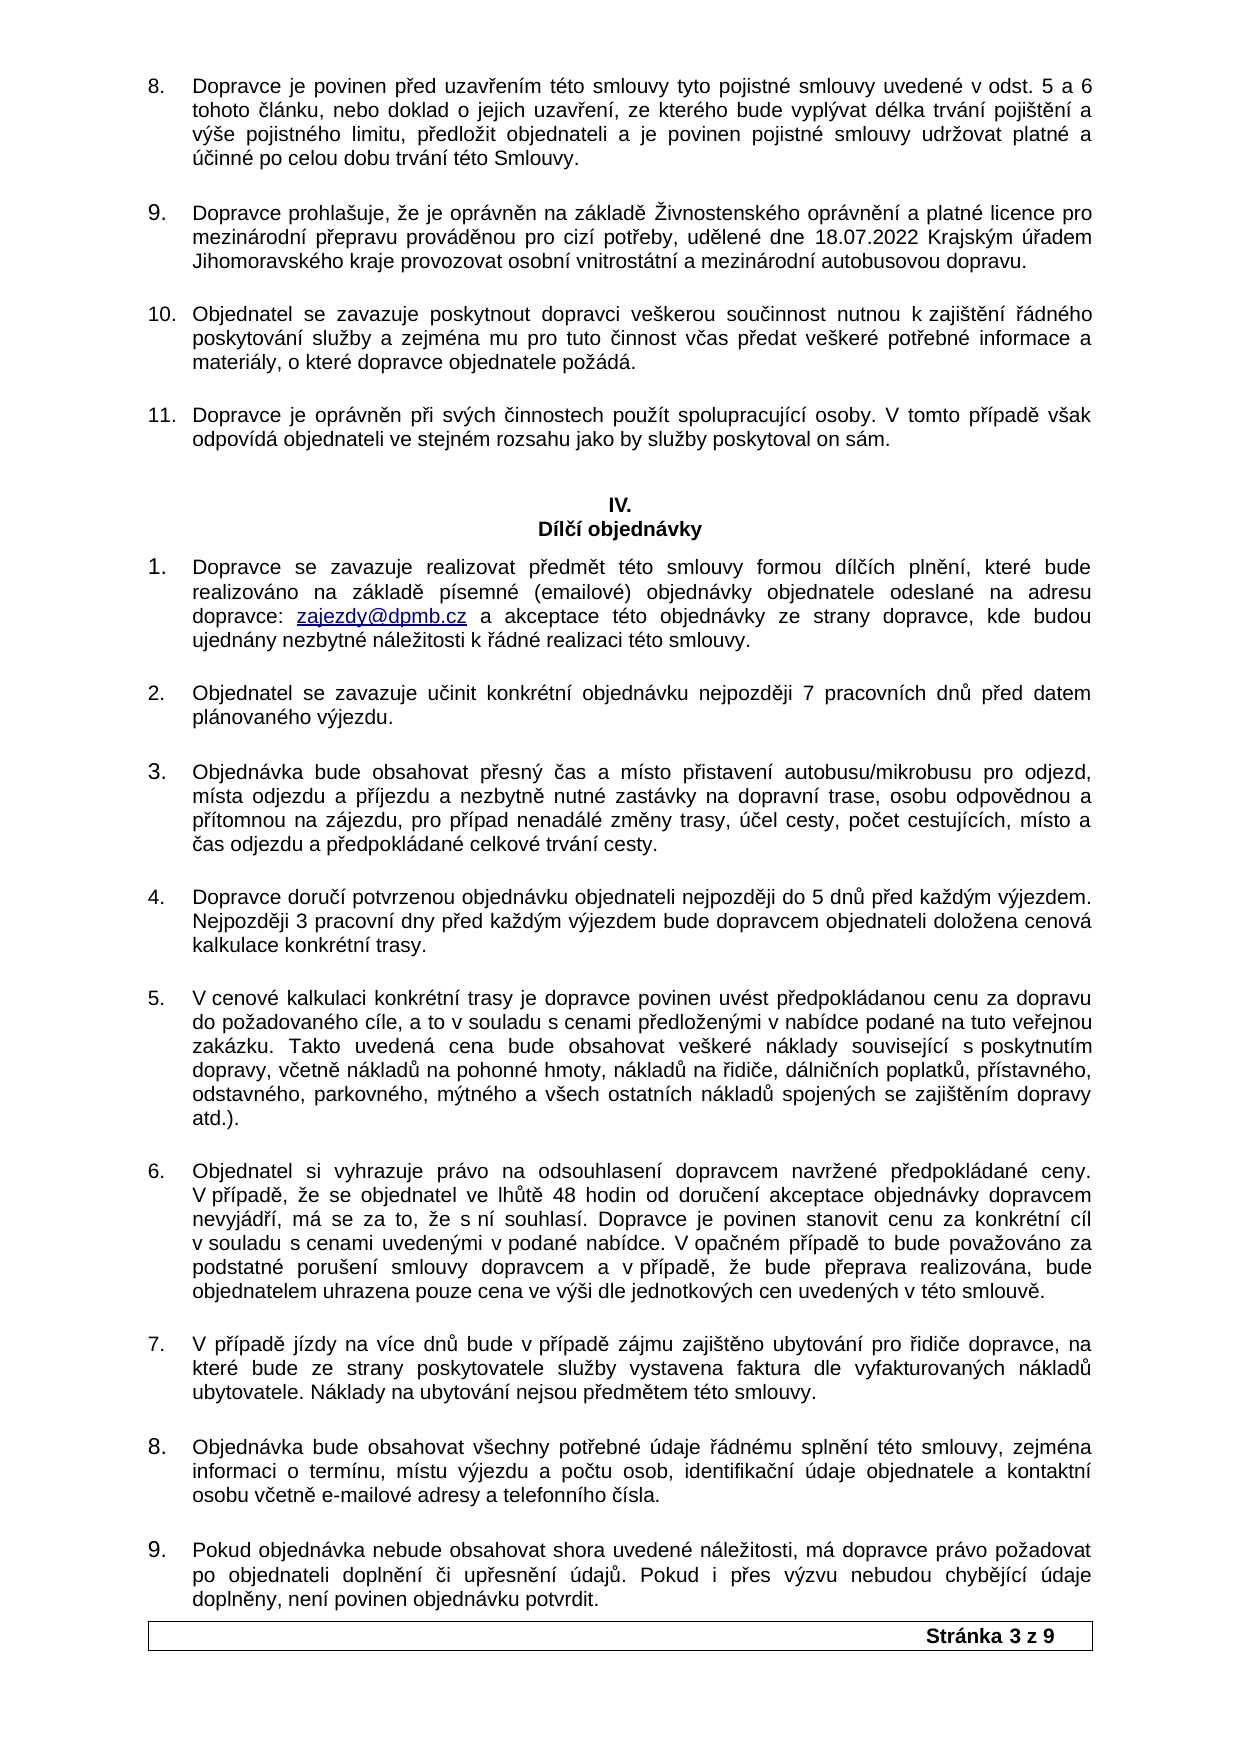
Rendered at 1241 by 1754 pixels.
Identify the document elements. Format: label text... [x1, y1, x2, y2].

list Pokud objednávka nebude obsahovat shora uvedené náležitosti, má dopravce právo požadovat po objednateli doplnění či upřesnění údajů. Pokud i přes výzvu nebudou chybějící údaje doplněny, není povinen objednávku potvrdit. [148, 1536, 1093, 1611]
list Dopravce je povinen před uzavřením této smlouvy tyto pojistné smlouvy uvedené v odst. 5 a 6 tohoto článku, nebo doklad o jejich uzavření, ze kterého bude vyplývat délka trvání pojištění a výše pojistného limitu, předložit objednateli a je povinen pojistné smlouvy udržovat platné a účinné po celou dobu trvání této Smlouvy. [148, 74, 1093, 169]
list V případě jízdy na více dnů bude v případě zájmu zajištěno ubytování pro řidiče dopravce, na které bude ze strany poskytovatele služby vystavena faktura dle vyfakturovaných nákladů ubytovatele. Náklady na ubytování nejsou předmětem této smlouvy. [148, 1332, 1093, 1404]
list Objednávka bude obsahovat přesný čas a místo přistavení autobusu/mikrobusu pro odjezd, místa odjezdu a příjezdu a nezbytně nutné zastávky na dopravní trase, osobu odpovědnou a přítomnou na zájezdu, pro případ nenadálé změny trasy, účel cesty, počet cestujících, místo a čas odjezdu a předpokládané celkové trvání cesty. [148, 758, 1093, 856]
list Objednatel se zavazuje učinit konkrétní objednávku nejpozději 7 pracovních dnů před datem plánovaného výjezdu. [148, 681, 1093, 728]
list Objednávka bude obsahovat všechny potřebné údaje řádnému splnění této smlouvy, zejména informaci o termínu, místu výjezdu a počtu osob, identifikační údaje objednatele a kontaktní osobu včetně e-mailové adresy a telefonního čísla. [148, 1433, 1093, 1507]
list Dopravce se zavazuje realizovat předmět této smlouvy formou dílčích plnění, které bude realizováno na základě písemné (emailové) objednávky objednatele odeslané na adresu dopravce: zajezdy@dpmb.cz a akceptace této objednávky ze strany dopravce, kde budou ujednány nezbytné náležitosti k řádné realizaci této smlouvy. [148, 553, 1093, 651]
text IV. [148, 493, 1093, 517]
list Dopravce prohlašuje, že je oprávněn na základě Živnostenského oprávnění a platné licence pro mezinárodní přepravu prováděnou pro cizí potřeby, udělené dne 18.07.2022 Krajským úřadem Jihomoravského kraje provozovat osobní vnitrostátní a mezinárodní autobusovou dopravu. [148, 199, 1093, 273]
list Objednatel si vyhrazuje právo na odsouhlasení dopravcem navržené předpokládané ceny. V případě, že se objednatel ve lhůtě 48 hodin od doručení akceptace objednávky dopravcem nevyjádří, má se za to, že s ní souhlasí. Dopravce je povinen stanovit cenu za konkrétní cíl v souladu s cenami uvedenými v podané nabídce. V opačném případě to bude považováno za podstatné porušení smlouvy dopravcem a v případě, že bude přeprava realizována, bude objednatelem uhrazena pouze cena ve výši dle jednotkových cen uvedených v této smlouvě. [148, 1159, 1093, 1303]
list Dopravce doručí potvrzenou objednávku objednateli nejpozději do 5 dnů před každým výjezdem. Nejpozději 3 pracovní dny před každým výjezdem bude dopravcem objednateli doložena cenová kalkulace konkrétní trasy. [148, 885, 1093, 957]
list Objednatel se zavazuje poskytnout dopravci veškerou součinnost nutnou k zajištění řádného poskytování služby a zejména mu pro tuto činnost včas předat veškeré potřebné informace a materiály, o které dopravce objednatele požádá. [148, 302, 1093, 374]
text Dílčí objednávky [148, 517, 1093, 541]
list Dopravce je oprávněn při svých činnostech použít spolupracující osoby. V tomto případě však odpovídá objednateli ve stejném rozsahu jako by služby poskytoval on sám. [148, 403, 1093, 451]
list V cenové kalkulaci konkrétní trasy je dopravce povinen uvést předpokládanou cenu za dopravu do požadovaného cíle, a to v souladu s cenami předloženými v nabídce podané na tuto veřejnou zakázku. Takto uvedená cena bude obsahovat veškeré náklady související s poskytnutím dopravy, včetně nákladů na pohonné hmoty, nákladů na řidiče, dálničních poplatků, přístavného, odstavného, parkovného, mýtného a všech ostatních nákladů spojených se zajištěním dopravy atd.). [148, 986, 1093, 1130]
